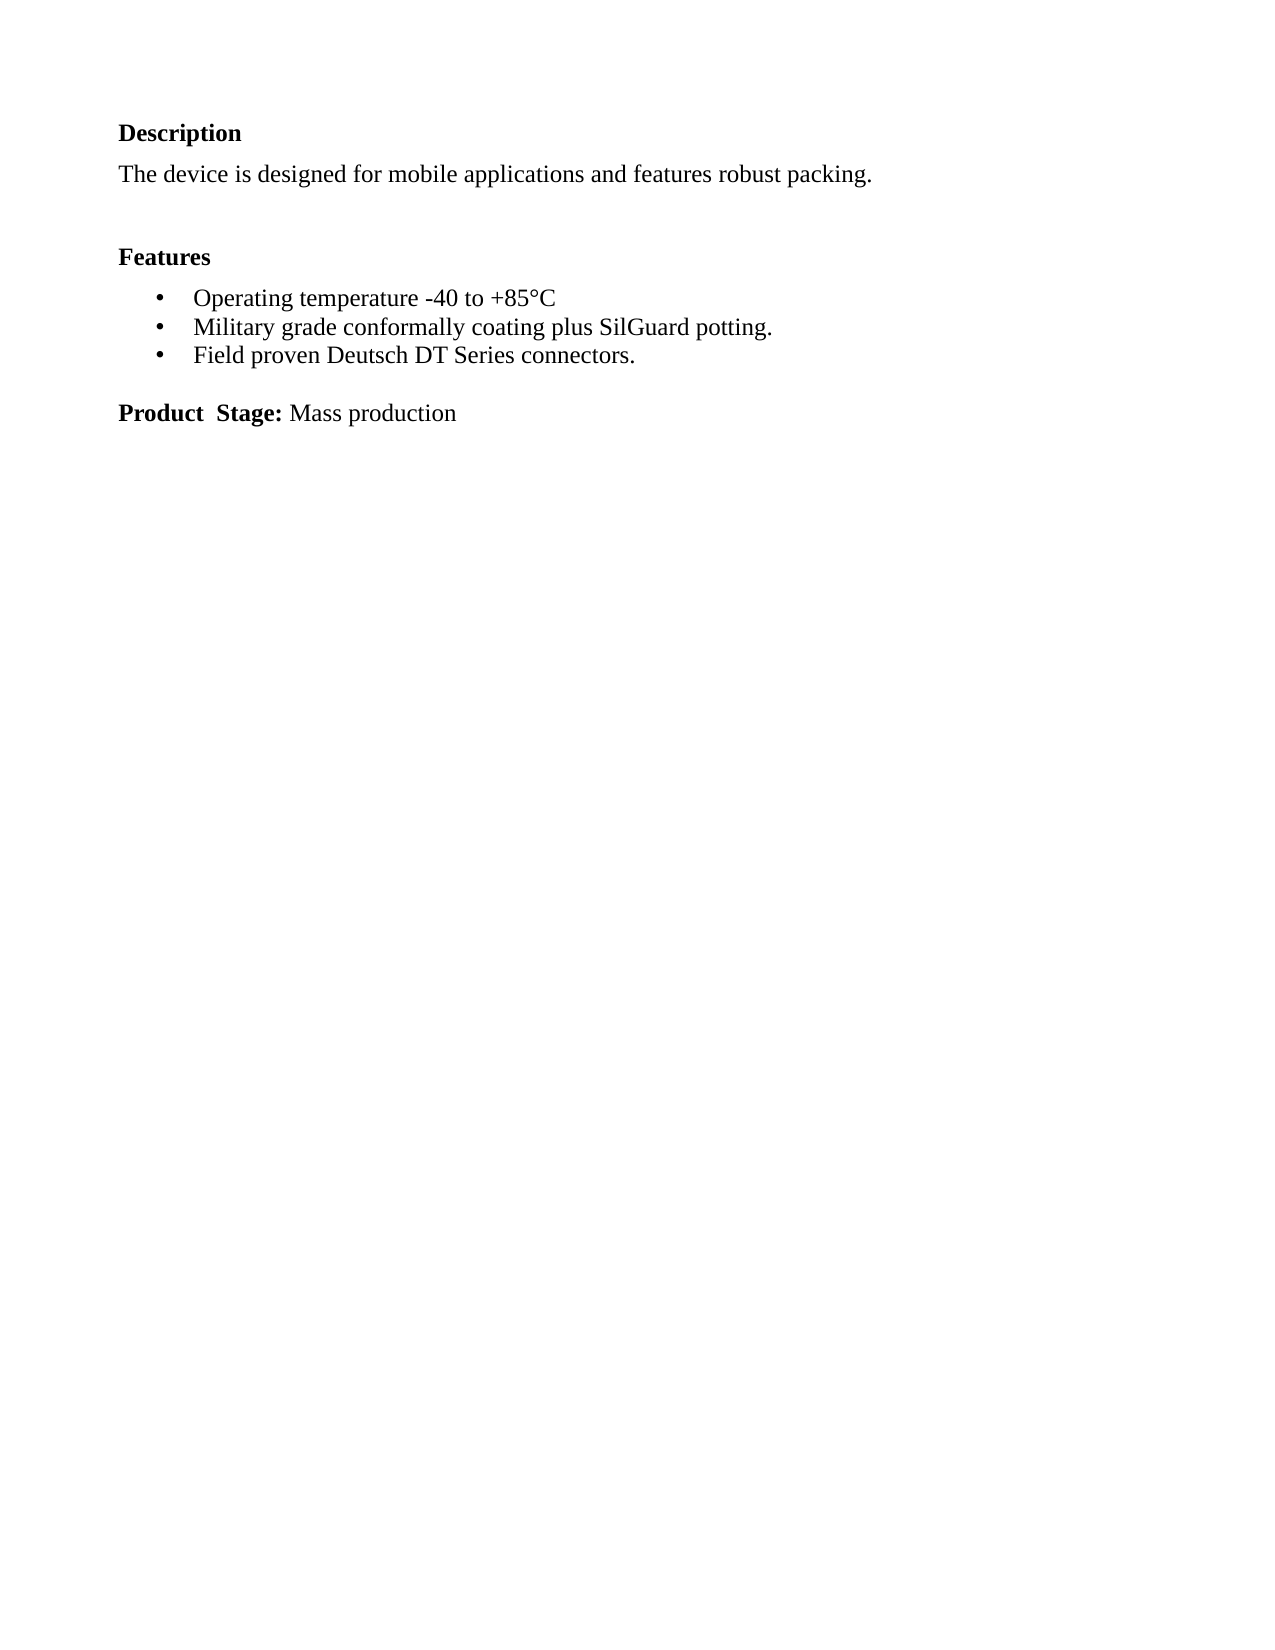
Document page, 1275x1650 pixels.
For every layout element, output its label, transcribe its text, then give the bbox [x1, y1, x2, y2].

text Description [118, 118, 1157, 147]
text Features [118, 242, 1157, 271]
list Operating temperature -40 to +85°C [156, 283, 1157, 312]
list Field proven Deutsch DT Series connectors. [156, 341, 1157, 369]
text Product Stage: Mass production [118, 398, 1157, 427]
text The device is designed for mobile applications and features robust packing. [118, 159, 1157, 188]
list Military grade conformally coating plus SilGuard potting. [156, 312, 1157, 341]
